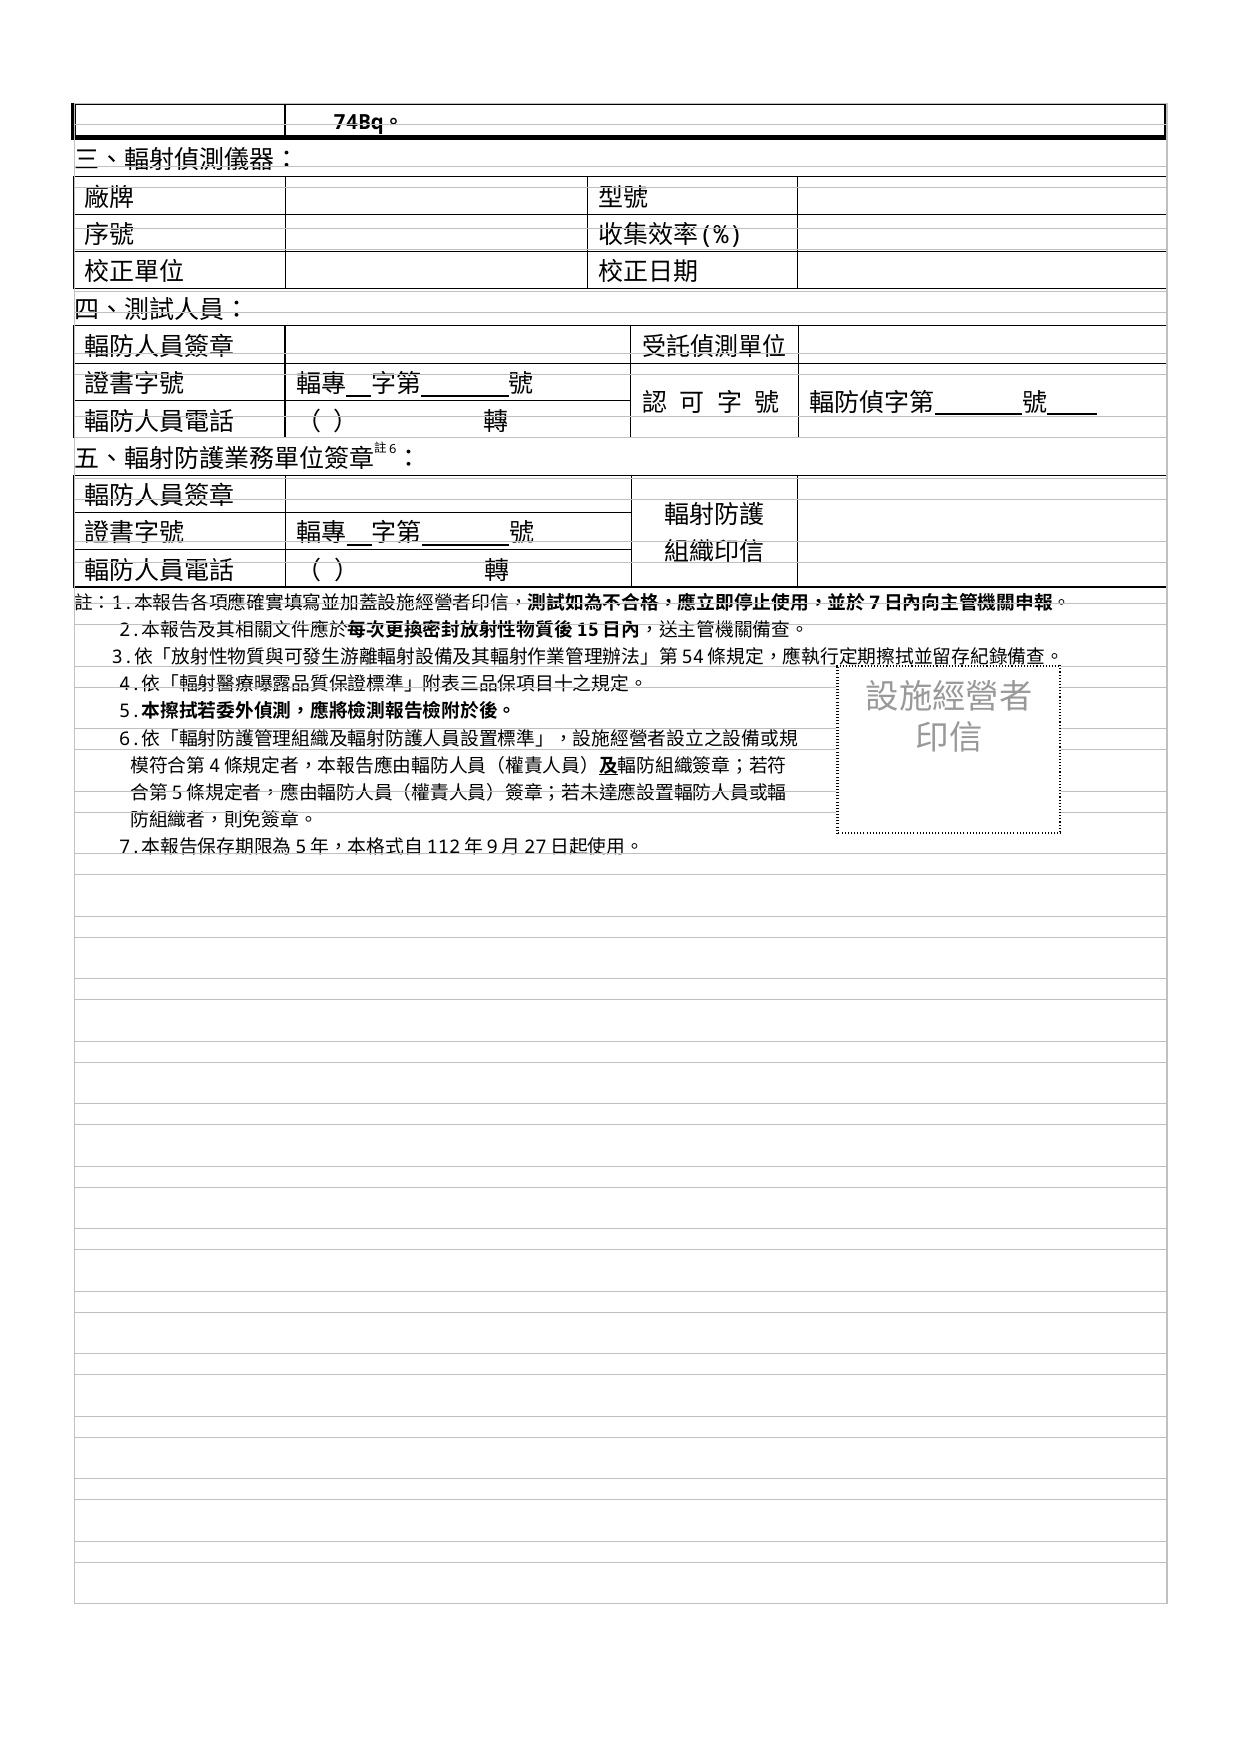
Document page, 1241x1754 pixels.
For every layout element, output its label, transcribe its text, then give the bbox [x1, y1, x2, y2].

table_cell [75, 364, 284, 374]
table_header [798, 188, 1166, 213]
table_header 輻防人員簽章 [75, 500, 285, 512]
table_header [286, 326, 630, 353]
table_cell 輻防人員電話 [75, 417, 284, 437]
text 4.依「輻射醫療曝露品質保證標準」附表三品保項目十之規定。 [1061, 688, 1145, 696]
table_cell 校正單位 [75, 252, 285, 288]
table_cell 序號 [75, 215, 285, 228]
text [75, 723, 836, 728]
table_header 輻射防護 組織印信 [632, 479, 797, 499]
table_header 廠牌 [75, 188, 285, 213]
table_cell 證書字號 [75, 513, 285, 541]
table_header 型號 [588, 188, 797, 213]
table_header 輻射防護 組織印信 [745, 542, 797, 562]
table_cell [286, 542, 631, 549]
text 4.依「輻射醫療曝露品質保證標準」附表三品保項目十之規定。 [75, 688, 836, 696]
text [1061, 751, 1145, 778]
table_cell 輻防人員電話 [75, 563, 285, 586]
text 4.依「輻射醫療曝露品質保證標準」附表三品保項目十之規定。 [1061, 669, 1145, 687]
text 6.依「輻射防護管理組織及輻射防護人員設置標準」，設施經營者設立之設備或規 [75, 729, 836, 749]
table_cell 輻防偵字第 號 [799, 375, 1166, 416]
table_cell [798, 215, 1166, 228]
table_header [798, 479, 1166, 499]
table_header [286, 354, 630, 363]
table_cell 認 可 字 號 [631, 375, 798, 416]
table_cell [631, 417, 798, 437]
table_cell 輻防人員電話 [75, 401, 284, 416]
table_header [286, 188, 587, 213]
table_cell 輻專 字第 號 [286, 513, 631, 541]
table_header [286, 479, 631, 499]
table_header [75, 177, 285, 187]
table_header 輻射防護 組織印信 [632, 563, 797, 586]
table_cell 結 果 [76, 125, 284, 135]
text 4.依「輻射醫療曝露品質保證標準」附表三品保項目十之規定。 [75, 669, 836, 687]
text [1061, 805, 1145, 812]
table_header [798, 500, 1166, 541]
table_cell 證書字號 [75, 375, 284, 400]
text 印信 [853, 716, 1044, 758]
text 合第5條規定者，應由輻防人員（權責人員）簽章；若未達應設置輻防人員或輻 [1061, 792, 1145, 805]
table_cell [799, 364, 1166, 374]
text [75, 854, 1145, 859]
text [1061, 696, 1145, 723]
text 註：1.本報告各項應確實填寫並加蓋設施經營者印信，測試如為不合格，應立即停止使用，並於7日內向主管機關申報。 [75, 588, 1166, 603]
table_header [798, 563, 1166, 586]
text 2.本報告及其相關文件應於每次更換密封放射性物質後15日內，送主管機關備查。 [75, 625, 1145, 642]
text 三、輻射偵測儀器： [75, 140, 1166, 166]
text 5.本擦拭若委外偵測，應將檢測報告檢附於後。 [75, 696, 836, 723]
table_cell 輻專 字第 號 [286, 375, 630, 400]
text 模符合第4條規定者，本報告應由輻防人員（權責人員）及輻防組織簽章；若符 [130, 751, 836, 778]
text [75, 614, 1145, 624]
table_cell □ 射源外觀完整無破損。 擦拭結果合格。（測量值註5： Bq。擦拭日期： 年 月 日） 註：擦拭結果應小於185Bq，另含放射性物質之遙控後荷式近接治療設備之擦拭結果註4應小於74Bq。 [286, 125, 1164, 135]
text 五、輻射防護業務單位簽章註6： [75, 438, 1166, 474]
text [1061, 729, 1145, 749]
table_cell [798, 252, 1166, 288]
text 合第5條規定者，應由輻防人員（權責人員）簽章；若未達應設置輻防人員或輻 [130, 792, 836, 805]
table_header [798, 542, 1166, 562]
text [130, 805, 836, 812]
table_header [799, 326, 1166, 353]
text 防組織者，則免簽章。 [130, 813, 836, 832]
table_cell [286, 252, 587, 288]
text 註：1.本報告各項應確實填寫並加蓋設施經營者印信，測試如為不合格，應立即停止使用，並於7日內向主管機關申報。 [75, 604, 1166, 614]
table_cell [798, 229, 1166, 249]
table_cell [799, 417, 1166, 437]
table_header 受託偵測單位 [631, 354, 798, 363]
table_cell （ ） 轉 [286, 417, 630, 437]
table_cell 收集效率(%) [588, 229, 797, 249]
table_cell 結 果 [76, 105, 284, 124]
table_cell （ ） 轉 [286, 563, 631, 586]
table_cell 校正日期 [588, 252, 797, 288]
table_cell （ ） 轉 [286, 401, 630, 416]
table_cell [286, 550, 631, 562]
table_header 輻防人員簽章 [75, 479, 285, 499]
table_cell □ 射源外觀完整無破損。 擦拭結果合格。（測量值註5： Bq。擦拭日期： 年 月 日） 註：擦拭結果應小於185Bq，另含放射性物質之遙控後荷式近接治療設備之擦拭結果註4應小於74Bq。 [286, 105, 1164, 124]
text 合第5條規定者，應由輻防人員（權責人員）簽章；若未達應設置輻防人員或輻 [130, 778, 836, 791]
table_header 輻防人員簽章 [113, 337, 122, 353]
text 合第5條規定者，應由輻防人員（權責人員）簽章；若未達應設置輻防人員或輻 [1061, 778, 1145, 791]
table_header 輻射防護 組織印信 [632, 542, 727, 562]
text [1061, 813, 1145, 832]
text 設施經營者 [853, 675, 1044, 716]
table_header [798, 177, 1166, 187]
table_cell 收集效率(%) [588, 215, 797, 228]
text 四、測試人員： [75, 313, 1166, 325]
table_header 輻射防護 組織印信 [632, 500, 797, 541]
table_header [799, 354, 1166, 363]
table_header 輻射防護 組織印信 [729, 542, 744, 562]
text 7.本報告保存期限為5年，本格式自112年9月27日起使用。 [75, 832, 1145, 853]
table_cell [631, 364, 798, 374]
table_header [286, 177, 587, 187]
table_header [588, 177, 797, 187]
table_cell 序號 [75, 229, 285, 249]
text 3.依「放射性物質與可發生游離輻射設備及其輻射作業管理辦法」第54條規定，應執行定期擦拭並留存紀錄備查。 [111, 642, 1145, 834]
table_cell [286, 229, 587, 249]
table_header [286, 500, 631, 512]
table_cell [286, 215, 587, 228]
text 三、輻射偵測儀器： [75, 167, 1166, 176]
table_cell [286, 364, 630, 374]
table_cell [75, 542, 285, 549]
table_cell [75, 550, 285, 562]
text 四、測試人員： [75, 292, 1166, 312]
table_header 輻防人員簽章 [75, 354, 284, 363]
table_header 輻防人員簽章 [75, 326, 284, 353]
table_header 受託偵測單位 [631, 326, 798, 353]
